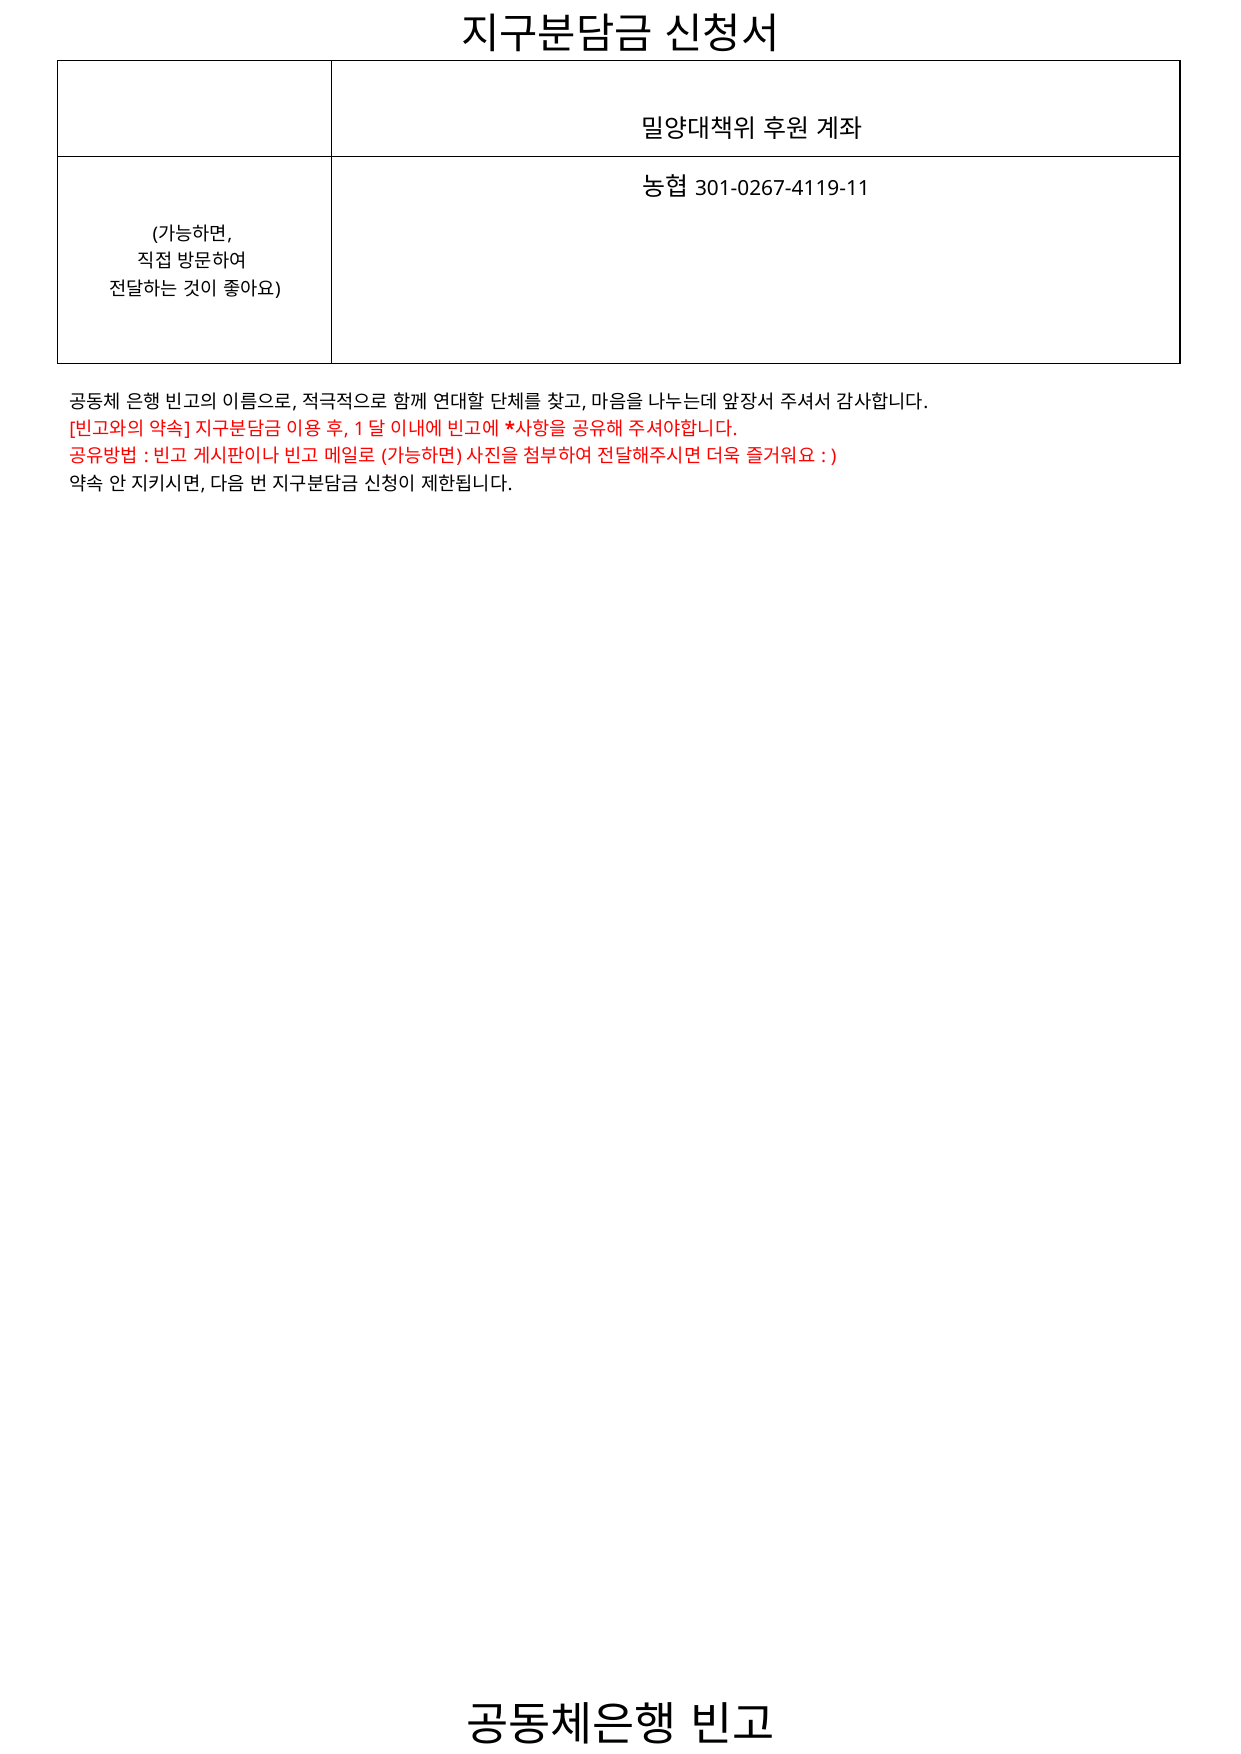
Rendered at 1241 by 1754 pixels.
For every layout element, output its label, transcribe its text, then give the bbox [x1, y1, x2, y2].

table_cell (가능하면, 직접 방문하여 전달하는 것이 좋아요) [58, 157, 331, 362]
table_cell 공동체 은행 빈고의 이름으로, 적극적으로 함께 연대할 단체를 찾고, 마음을 나누는데 앞장서 주셔서 감사합니다. [빈고와의 약속] 지구분담금 이용 후, 1달 이내에 빈고에 *사항을 공유해 주셔야합니다. 공유방법 : 빈고 게시판이나 빈고 메일로 (가능하면) 사진을 첨부하여 전달해주시면 더욱 즐거워요 : ) 약속 안 지키시면, 다음 번 지구분담금 신청이 제한됩니다. [58, 364, 1180, 519]
table_cell [332, 157, 1179, 362]
